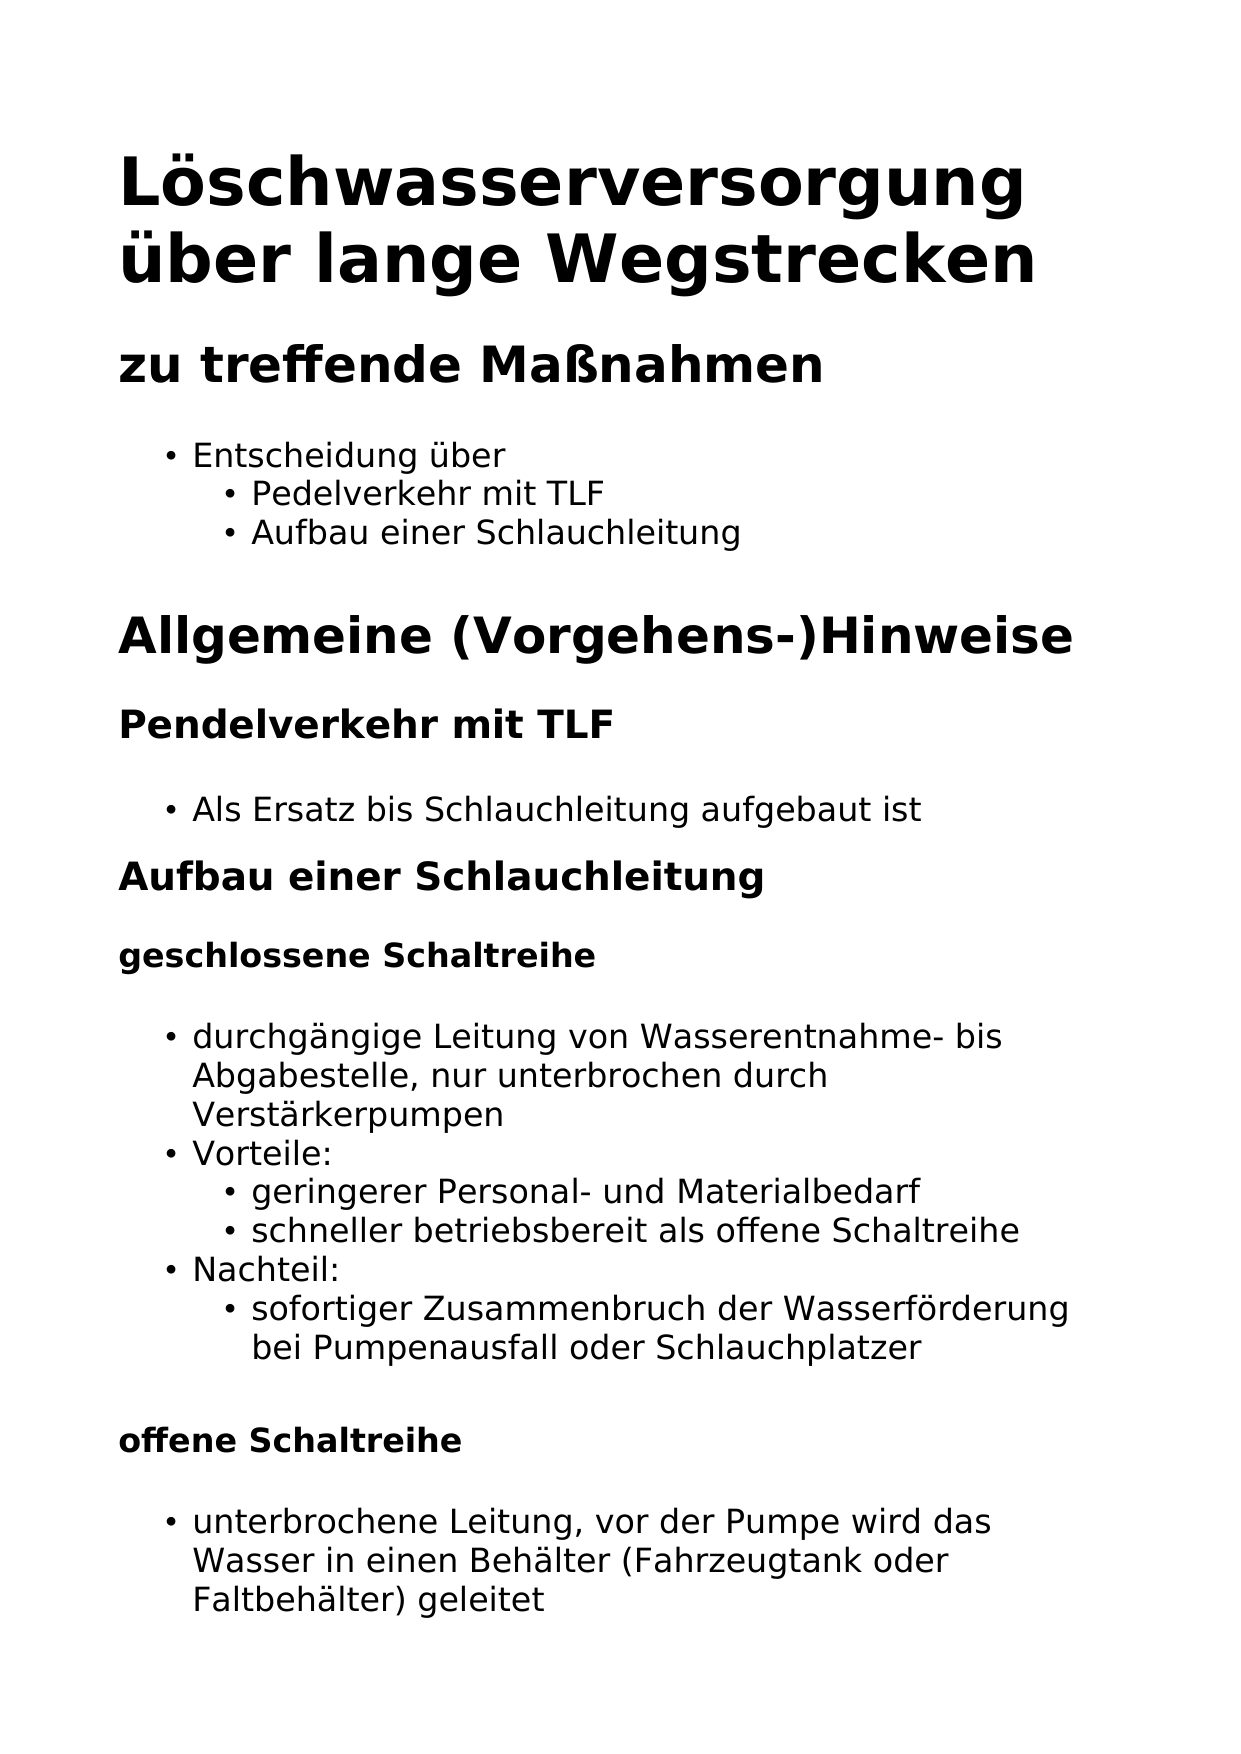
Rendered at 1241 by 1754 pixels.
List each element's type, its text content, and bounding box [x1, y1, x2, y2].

list Vorteile: [177, 1134, 1122, 1173]
list Entscheidung über [177, 436, 1122, 475]
subtitle Löschwasserversorgung über lange Wegstrecken [118, 143, 1122, 298]
list Pedelverkehr mit TLF [236, 475, 1122, 514]
subtitle Pendelverkehr mit TLF [118, 703, 1122, 748]
list Aufbau einer Schlauchleitung [236, 514, 1122, 553]
subtitle Allgemeine (Vorgehens-)Hinweise [118, 607, 1122, 665]
list sofortiger Zusammenbruch der Wasserförderung bei Pumpenausfall oder Schlauchplatzer [236, 1289, 1122, 1367]
subtitle geschlossene Schaltreihe [118, 937, 1122, 975]
list durchgängige Leitung von Wasserentnahme- bis Abgabestelle, nur unterbrochen durch Verstärkerpumpen [177, 1017, 1122, 1134]
subtitle zu treffende Maßnahmen [118, 336, 1122, 394]
list unterbrochene Leitung, vor der Pumpe wird das Wasser in einen Behälter (Fahrzeugtank oder Faltbehälter) geleitet [177, 1502, 1122, 1619]
list Als Ersatz bis Schlauchleitung aufgebaut ist [177, 790, 1122, 829]
subtitle offene Schaltreihe [118, 1422, 1122, 1460]
list geringerer Personal- und Materialbedarf [236, 1173, 1122, 1212]
list Nachteil: [177, 1251, 1122, 1289]
list schneller betriebsbereit als offene Schaltreihe [236, 1212, 1122, 1251]
subtitle Aufbau einer Schlauchleitung [118, 854, 1122, 899]
